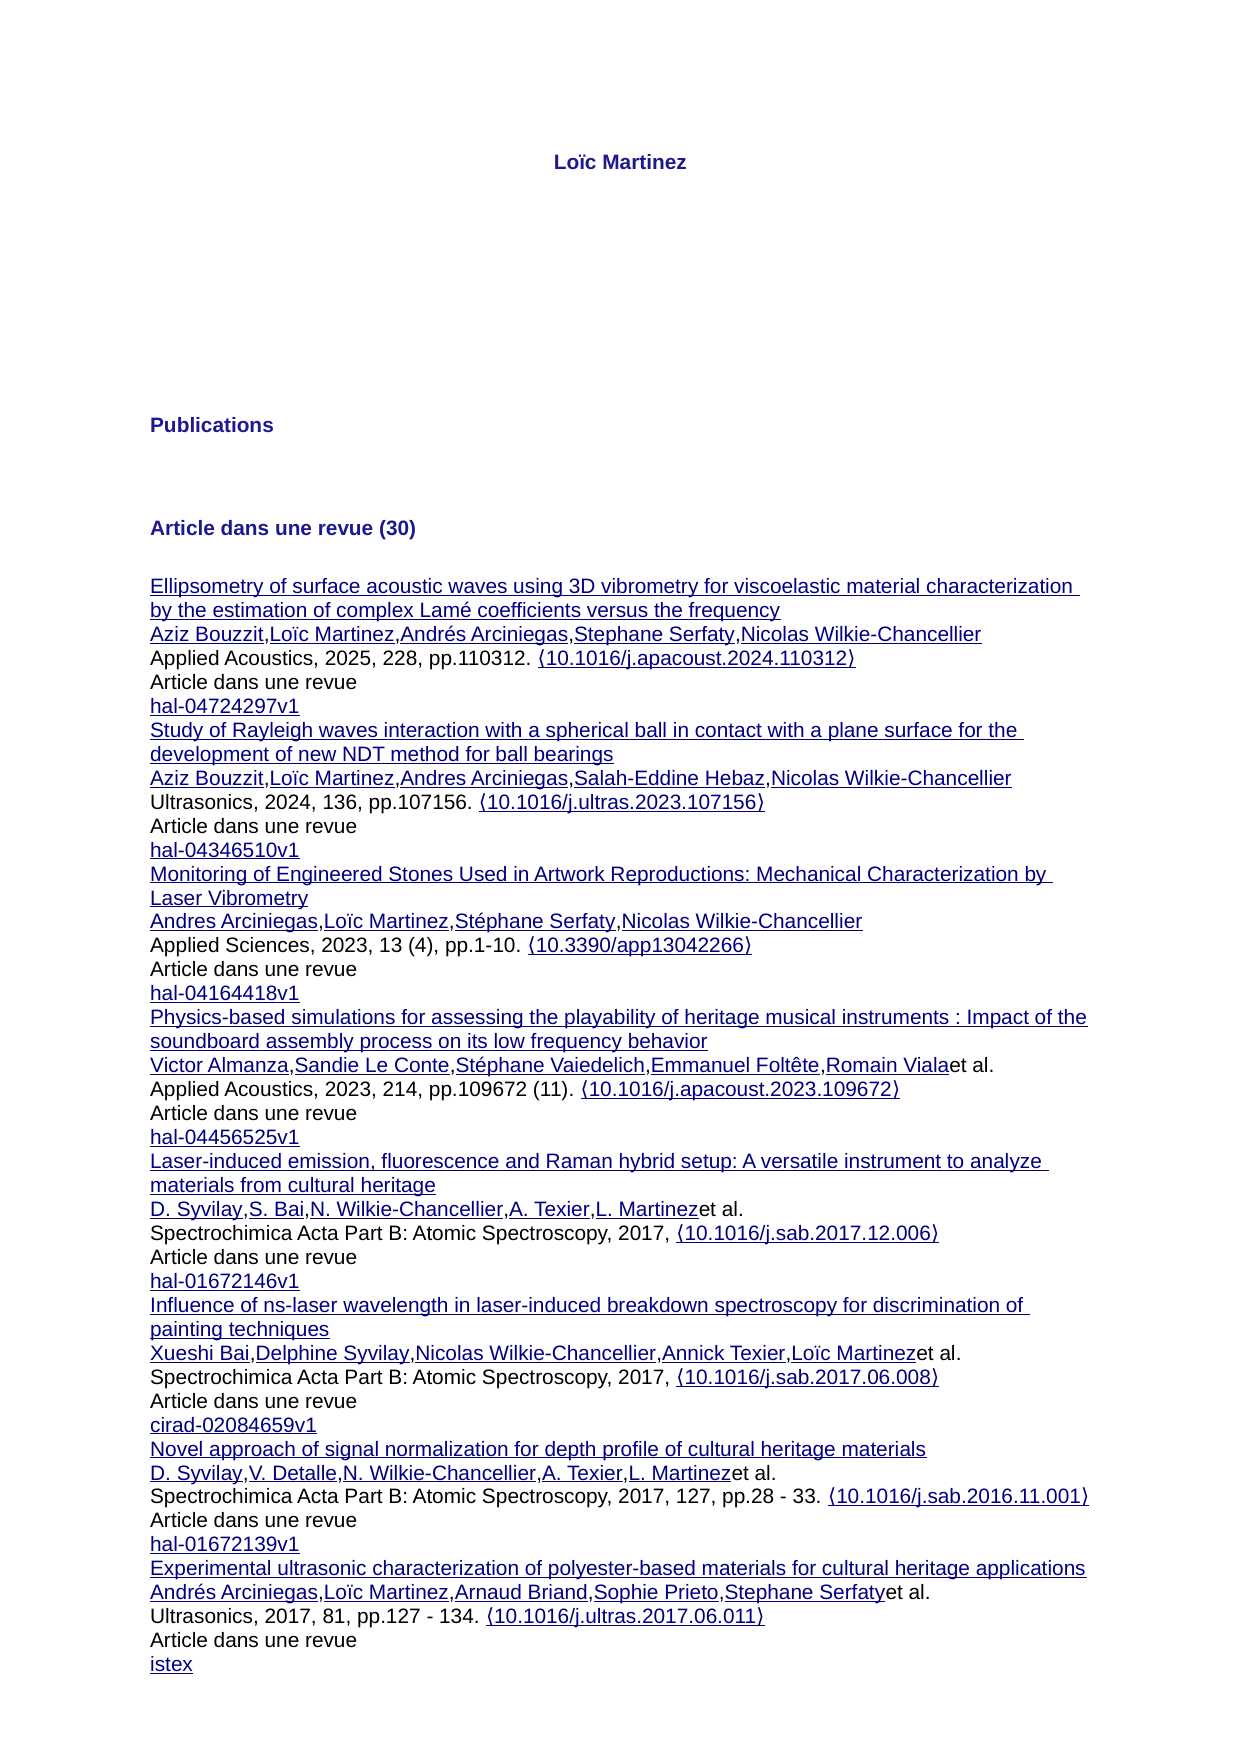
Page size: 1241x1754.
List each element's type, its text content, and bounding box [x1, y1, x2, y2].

table_cell Novel approach of signal normalization for depth profile of cultural heritage materials D. Syvilay,V. Detalle,N. Wilkie-Chancellier,A. Texier,L. Martinezet al. Spectrochimica Acta Part B: Atomic Spectroscopy, 2017, 127, pp.28 - 33. ⟨10.1016/j.sab.2016.11.001⟩ Article dans une revue hal-01672139v1 [150, 1436, 1090, 1556]
table_cell Influence of ns-laser wavelength in laser-induced breakdown spectroscopy for discrimination of painting techniques Xueshi Bai,Delphine Syvilay,Nicolas Wilkie-Chancellier,Annick Texier,Loïc Martinezet al. Spectrochimica Acta Part B: Atomic Spectroscopy, 2017, ⟨10.1016/j.sab.2017.06.008⟩ Article dans une revue cirad-02084659v1 [150, 1293, 1090, 1436]
table_cell Study of Rayleigh waves interaction with a spherical ball in contact with a plane surface for the development of new NDT method for ball bearings Aziz Bouzzit,Loïc Martinez,Andres Arciniegas,Salah-Eddine Hebaz,Nicolas Wilkie-Chancellier Ultrasonics, 2024, 136, pp.107156. ⟨10.1016/j.ultras.2023.107156⟩ Article dans une revue hal-04346510v1 [150, 718, 1090, 861]
subtitle Article dans une revue (30) [150, 516, 1090, 539]
table_cell Physics-based simulations for assessing the playability of heritage musical instruments : Impact of the soundboard assembly process on its low frequency behavior Victor Almanza,Sandie Le Conte,Stéphane Vaiedelich,Emmanuel Foltête,Romain Vialaet al. Applied Acoustics, 2023, 214, pp.109672 (11). ⟨10.1016/j.apacoust.2023.109672⟩ Article dans une revue hal-04456525v1 [150, 1005, 1090, 1149]
table_header Ellipsometry of surface acoustic waves using 3D vibrometry for viscoelastic material characterization by the estimation of complex Lamé coefficients versus the frequency Aziz Bouzzit,Loïc Martinez,Andrés Arciniegas,Stephane Serfaty,Nicolas Wilkie-Chancellier Applied Acoustics, 2025, 228, pp.110312. ⟨10.1016/j.apacoust.2024.110312⟩ Article dans une revue hal-04724297v1 [150, 574, 1090, 718]
table_cell Experimental ultrasonic characterization of polyester-based materials for cultural heritage applications Andrés Arciniegas,Loïc Martinez,Arnaud Briand,Sophie Prieto,Stephane Serfatyet al. Ultrasonics, 2017, 81, pp.127 - 134. ⟨10.1016/j.ultras.2017.06.011⟩ Article dans une revue istex [150, 1556, 1090, 1676]
table_cell Monitoring of Engineered Stones Used in Artwork Reproductions: Mechanical Characterization by Laser Vibrometry Andres Arciniegas,Loïc Martinez,Stéphane Serfaty,Nicolas Wilkie-Chancellier Applied Sciences, 2023, 13 (4), pp.1-10. ⟨10.3390/app13042266⟩ Article dans une revue hal-04164418v1 [150, 861, 1090, 1005]
table_cell Laser-induced emission, fluorescence and Raman hybrid setup: A versatile instrument to analyze materials from cultural heritage D. Syvilay,S. Bai,N. Wilkie-Chancellier,A. Texier,L. Martinezet al. Spectrochimica Acta Part B: Atomic Spectroscopy, 2017, ⟨10.1016/j.sab.2017.12.006⟩ Article dans une revue hal-01672146v1 [150, 1149, 1090, 1293]
subtitle Loïc Martinez [150, 150, 1090, 174]
subtitle Publications [150, 412, 1090, 436]
